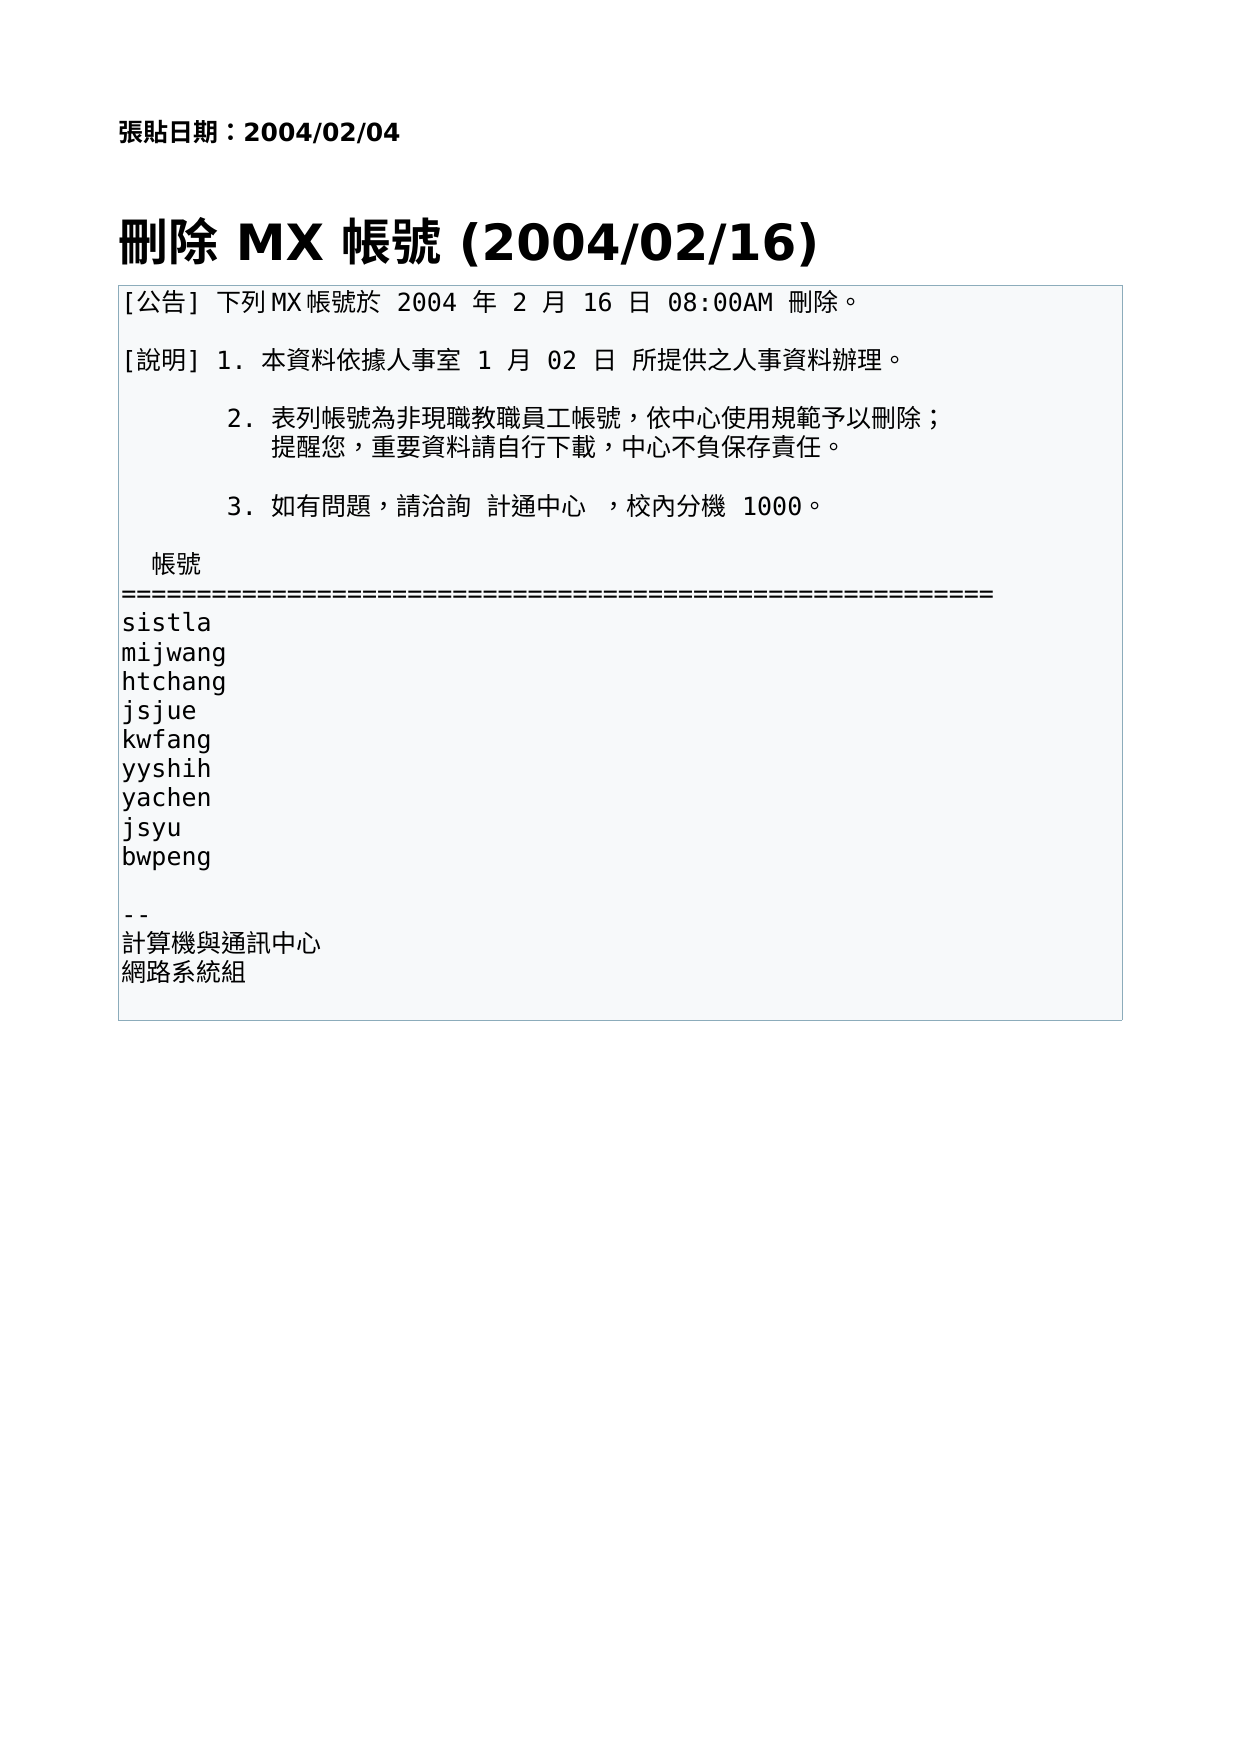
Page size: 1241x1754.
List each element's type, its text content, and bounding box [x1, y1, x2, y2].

text 張貼日期：2004/02/04 [118, 118, 1122, 176]
text [公告] 下列MX帳號於 2004 年 2 月 16 日 08:00AM 刪除。 [說明] 1. 本資料依據人事室 1 月 02 日 所提供之人事資料辦理。 2. 表列帳號為非現職教職員工帳號，依中心使用規範予以刪除； 提醒您，重要資料請自行下載，中心不負保存責任。 3. 如有問題，請洽詢 計通中心 ，校內分機 1000。 帳號 ========================================================== sistla mijwang htchang jsjue kwfang yyshih yachen jsyu bwpeng -- 計算機與通訊中心 網路系統組 [119, 286, 1122, 1020]
subtitle 刪除 MX 帳號 (2004/02/16) [118, 214, 1122, 272]
